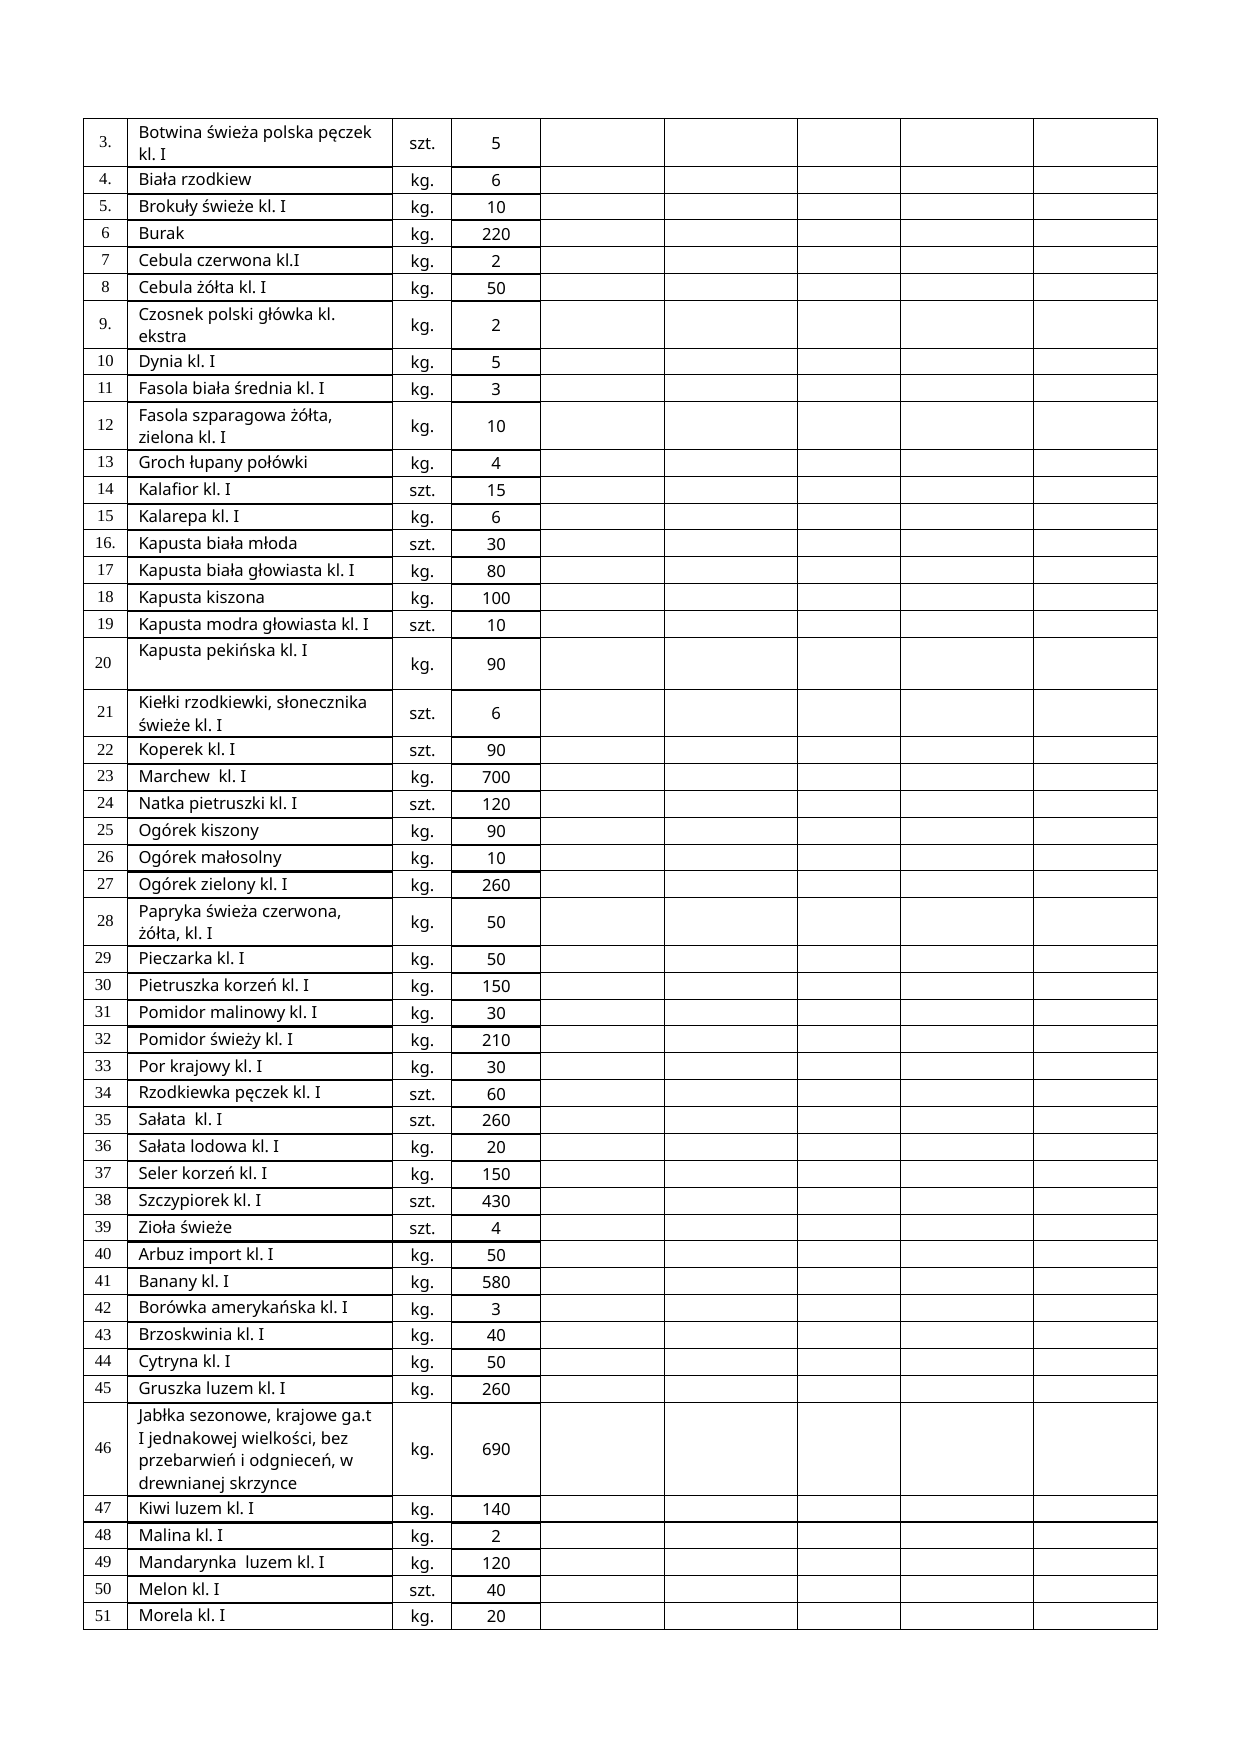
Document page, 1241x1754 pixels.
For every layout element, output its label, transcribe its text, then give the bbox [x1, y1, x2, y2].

table_cell kg. [393, 818, 451, 843]
table_cell [541, 871, 664, 897]
table_cell [901, 1107, 1033, 1133]
table_cell 690 [452, 1404, 540, 1494]
table_cell [901, 274, 1033, 300]
table_cell [1034, 530, 1157, 556]
table_cell Groch łupany połówki [128, 451, 392, 476]
table_cell 20 [84, 638, 127, 688]
table_cell 430 [452, 1189, 540, 1213]
table_cell 13 [84, 450, 127, 476]
table_cell [541, 119, 664, 166]
table_cell [1034, 1322, 1157, 1348]
table_cell [901, 557, 1033, 583]
table_cell 50 [452, 947, 540, 972]
table_cell [1034, 1188, 1157, 1213]
table_cell [665, 194, 797, 219]
table_cell 47 [84, 1496, 127, 1521]
table_cell [541, 1000, 664, 1025]
table_cell [541, 690, 664, 736]
table_cell [798, 737, 900, 763]
table_cell [901, 1349, 1033, 1375]
table_cell [1034, 504, 1157, 529]
table_cell 210 [452, 1028, 540, 1052]
table_cell [798, 1603, 900, 1629]
table_cell [1034, 1295, 1157, 1321]
table_cell kg. [393, 1496, 451, 1521]
table_cell [541, 1295, 664, 1321]
table_cell [665, 1026, 797, 1052]
table_cell szt. [393, 119, 451, 166]
table_cell [798, 349, 900, 374]
table_cell 28 [84, 898, 127, 945]
table_cell kg. [393, 1134, 451, 1160]
table_cell [1034, 1496, 1157, 1521]
table_cell 25 [84, 818, 127, 843]
table_cell [901, 1496, 1033, 1521]
table_cell [901, 375, 1033, 401]
table_cell Szczypiorek kl. I [128, 1189, 392, 1213]
table_cell [798, 194, 900, 219]
table_cell [901, 946, 1033, 972]
table_cell [665, 1322, 797, 1348]
table_cell 120 [452, 792, 540, 817]
table_cell [541, 791, 664, 817]
table_cell [1034, 247, 1157, 273]
table_cell Ogórek kiszony [128, 819, 392, 843]
table_cell [665, 1349, 797, 1375]
table_cell Czosnek polski główka kl. ekstra [128, 302, 392, 347]
table_cell [665, 167, 797, 192]
table_cell [665, 737, 797, 763]
table_cell kg. [393, 1053, 451, 1079]
table_cell [798, 402, 900, 449]
table_cell [1034, 375, 1157, 401]
table_cell [1034, 119, 1157, 166]
table_cell [901, 1403, 1033, 1494]
table_cell [665, 973, 797, 998]
table_cell [1034, 1161, 1157, 1187]
table_cell 2 [452, 1524, 540, 1548]
table_cell [901, 1576, 1033, 1602]
table_cell kg. [393, 1243, 451, 1267]
table_cell [901, 898, 1033, 945]
table_cell Botwina świeża polska pęczek kl. I [128, 119, 392, 166]
table_cell [541, 818, 664, 843]
table_cell 580 [452, 1269, 540, 1294]
table_cell [541, 1215, 664, 1240]
table_cell Kiwi luzem kl. I [128, 1497, 392, 1521]
table_cell [901, 871, 1033, 897]
table_cell 30 [452, 1001, 540, 1025]
table_cell [901, 504, 1033, 529]
table_cell [1034, 584, 1157, 610]
table_cell Sałata kl. I [128, 1108, 392, 1133]
table_cell 700 [452, 765, 540, 790]
table_cell [541, 349, 664, 374]
table_cell [901, 791, 1033, 817]
table_cell 140 [452, 1497, 540, 1521]
table_cell 50 [452, 899, 540, 945]
table_cell [541, 611, 664, 637]
table_cell [665, 274, 797, 300]
table_cell Mandarynka luzem kl. I [128, 1550, 392, 1575]
table_cell 260 [452, 1108, 540, 1133]
table_cell [665, 1188, 797, 1213]
table_cell kg. [393, 871, 451, 897]
table_cell [901, 1000, 1033, 1025]
table_cell [665, 946, 797, 972]
table_cell 33 [84, 1053, 127, 1079]
table_cell Fasola biała średnia kl. I [128, 376, 392, 401]
table_cell kg. [393, 1549, 451, 1575]
table_cell 90 [452, 819, 540, 843]
table_cell Rzodkiewka pęczek kl. I [128, 1081, 392, 1106]
table_cell [1034, 1349, 1157, 1375]
table_cell kg. [393, 557, 451, 583]
table_cell [1034, 274, 1157, 300]
table_cell 43 [84, 1322, 127, 1348]
table_cell 2 [452, 302, 540, 347]
table_cell [901, 611, 1033, 637]
table_cell 30 [452, 531, 540, 556]
table_cell [541, 557, 664, 583]
table_cell [1034, 1080, 1157, 1106]
table_cell [901, 450, 1033, 476]
table_cell [541, 1053, 664, 1079]
table_cell [665, 690, 797, 736]
table_cell Kalarepa kl. I [128, 505, 392, 529]
table_cell 90 [452, 738, 540, 763]
table_cell [541, 1403, 664, 1494]
table_cell [901, 1241, 1033, 1267]
table_cell [665, 1549, 797, 1575]
table_cell Melon kl. I [128, 1577, 392, 1602]
table_cell 21 [84, 690, 127, 736]
table_cell [1034, 1576, 1157, 1602]
table_cell [1034, 220, 1157, 246]
table_cell [1034, 638, 1157, 688]
table_cell [798, 946, 900, 972]
table_cell kg. [393, 247, 451, 273]
table_cell [1034, 1268, 1157, 1294]
table_cell Kapusta biała głowiasta kl. I [128, 558, 392, 583]
table_cell [1034, 1403, 1157, 1494]
table_cell 11 [84, 375, 127, 401]
table_cell [541, 1322, 664, 1348]
table_cell [541, 530, 664, 556]
table_cell [541, 1523, 664, 1548]
table_cell [665, 1000, 797, 1025]
table_cell [541, 167, 664, 192]
table_cell [665, 791, 797, 817]
table_cell [901, 973, 1033, 998]
table_cell Ogórek małosolny [128, 846, 392, 870]
table_cell Zioła świeże [128, 1216, 392, 1240]
table_cell [665, 1107, 797, 1133]
table_cell [665, 638, 797, 688]
table_cell szt. [393, 1107, 451, 1133]
table_cell kg. [393, 973, 451, 998]
table_cell [541, 301, 664, 347]
table_cell [665, 845, 797, 870]
table_cell Borówka amerykańska kl. I [128, 1296, 392, 1321]
table_cell [798, 1241, 900, 1267]
table_cell [541, 450, 664, 476]
table_cell Kiełki rzodkiewki, słonecznika świeże kl. I [128, 691, 392, 736]
table_cell [798, 119, 900, 166]
table_cell [665, 1403, 797, 1494]
table_cell [901, 1268, 1033, 1294]
table_cell 50 [84, 1576, 127, 1602]
table_cell kg. [393, 301, 451, 347]
table_cell kg. [393, 1523, 451, 1548]
table_cell [665, 1376, 797, 1402]
table_cell [665, 504, 797, 529]
table_cell kg. [393, 898, 451, 945]
table_cell 260 [452, 873, 540, 897]
table_cell [1034, 1523, 1157, 1548]
table_cell 120 [452, 1550, 540, 1575]
table_cell [901, 1523, 1033, 1548]
table_cell kg. [393, 1349, 451, 1375]
table_cell 150 [452, 974, 540, 998]
table_cell [1034, 450, 1157, 476]
table_cell kg. [393, 504, 451, 529]
table_cell Por krajowy kl. I [128, 1054, 392, 1079]
table_cell Dynia kl. I [128, 350, 392, 374]
table_cell [541, 504, 664, 529]
table_cell [901, 1603, 1033, 1629]
table_cell [798, 1188, 900, 1213]
table_cell [541, 477, 664, 502]
table_cell Cebula żółta kl. I [128, 275, 392, 300]
table_cell [541, 1349, 664, 1375]
table_cell szt. [393, 791, 451, 817]
table_cell 8 [84, 274, 127, 300]
table_cell 5 [452, 119, 540, 166]
table_cell [901, 1026, 1033, 1052]
table_cell [665, 1134, 797, 1160]
table_cell [665, 584, 797, 610]
table_cell szt. [393, 1215, 451, 1240]
table_cell [798, 898, 900, 945]
table_cell [901, 247, 1033, 273]
table_cell 90 [452, 639, 540, 688]
table_cell [541, 1080, 664, 1106]
table_cell [901, 220, 1033, 246]
table_cell 4 [452, 451, 540, 476]
table_cell Burak [128, 221, 392, 246]
table_cell kg. [393, 1376, 451, 1402]
table_cell [665, 402, 797, 449]
table_cell 30 [452, 1054, 540, 1079]
table_cell [665, 898, 797, 945]
table_cell 38 [84, 1188, 127, 1213]
table_cell 17 [84, 557, 127, 583]
table_cell [1034, 764, 1157, 790]
table_cell [541, 1161, 664, 1187]
table_cell 32 [84, 1026, 127, 1052]
table_cell Pieczarka kl. I [128, 947, 392, 972]
table_cell 3. [84, 119, 127, 166]
table_cell [541, 1549, 664, 1575]
table_cell kg. [393, 1161, 451, 1187]
table_cell [541, 274, 664, 300]
table_cell [798, 530, 900, 556]
table_cell [665, 818, 797, 843]
table_cell [1034, 167, 1157, 192]
table_cell [798, 1107, 900, 1133]
table_cell 41 [84, 1268, 127, 1294]
table_cell Gruszka luzem kl. I [128, 1377, 392, 1402]
table_cell Kapusta modra głowiasta kl. I [128, 612, 392, 637]
table_cell [665, 764, 797, 790]
table_cell [798, 167, 900, 192]
table_cell [901, 1053, 1033, 1079]
table_cell [541, 1241, 664, 1267]
table_cell [798, 973, 900, 998]
table_cell [1034, 690, 1157, 736]
table_cell [798, 1349, 900, 1375]
table_cell szt. [393, 477, 451, 502]
table_cell 49 [84, 1549, 127, 1575]
table_cell szt. [393, 530, 451, 556]
table_cell 6 [452, 691, 540, 736]
table_cell kg. [393, 194, 451, 219]
table_cell [541, 1603, 664, 1629]
table_cell [541, 638, 664, 688]
table_cell [541, 1134, 664, 1160]
table_cell Papryka świeża czerwona, żółta, kl. I [128, 899, 392, 945]
table_cell kg. [393, 402, 451, 449]
table_cell 100 [452, 585, 540, 610]
table_cell [798, 791, 900, 817]
table_cell [1034, 1549, 1157, 1575]
table_cell [798, 1000, 900, 1025]
table_cell [901, 1295, 1033, 1321]
table_cell [901, 1376, 1033, 1402]
table_cell [1034, 946, 1157, 972]
table_cell [901, 477, 1033, 502]
table_cell Malina kl. I [128, 1524, 392, 1548]
table_cell 2 [452, 248, 540, 273]
table_cell kg. [393, 845, 451, 870]
table_cell [1034, 1603, 1157, 1629]
table_cell szt. [393, 1576, 451, 1602]
table_cell kg. [393, 1268, 451, 1294]
table_cell [901, 119, 1033, 166]
table_cell 5. [84, 194, 127, 219]
table_cell Fasola szparagowa żółta, zielona kl. I [128, 403, 392, 449]
table_cell szt. [393, 1188, 451, 1213]
table_cell 12 [84, 402, 127, 449]
table_cell 20 [452, 1135, 540, 1160]
table_cell kg. [393, 375, 451, 401]
table_cell [665, 1161, 797, 1187]
table_cell 29 [84, 946, 127, 972]
table_cell [1034, 1241, 1157, 1267]
table_cell [541, 194, 664, 219]
table_cell kg. [393, 274, 451, 300]
table_cell 50 [452, 275, 540, 300]
table_cell 6 [452, 505, 540, 529]
table_cell [541, 247, 664, 273]
table_cell [665, 375, 797, 401]
table_cell 260 [452, 1377, 540, 1402]
table_cell 6 [84, 220, 127, 246]
table_cell [901, 638, 1033, 688]
table_cell [1034, 194, 1157, 219]
table_cell 10 [84, 349, 127, 374]
table_cell 35 [84, 1107, 127, 1133]
table_cell Pomidor malinowy kl. I [128, 1001, 392, 1025]
table_cell [1034, 611, 1157, 637]
table_cell Kapusta kiszona [128, 585, 392, 610]
table_cell Jabłka sezonowe, krajowe ga.t I jednakowej wielkości, bez przebarwień i odgnieceń, w drewnianej skrzynce [128, 1404, 392, 1494]
table_cell Pomidor świeży kl. I [128, 1028, 392, 1052]
table_cell Sałata lodowa kl. I [128, 1135, 392, 1160]
table_cell [665, 1080, 797, 1106]
table_cell 10 [452, 612, 540, 637]
table_cell [541, 1188, 664, 1213]
table_cell [901, 1080, 1033, 1106]
table_cell 48 [84, 1523, 127, 1548]
table_cell 9. [84, 301, 127, 347]
table_cell [1034, 1026, 1157, 1052]
table_cell [541, 737, 664, 763]
table_cell [665, 1295, 797, 1321]
table_cell kg. [393, 584, 451, 610]
table_cell [798, 1403, 900, 1494]
table_cell [1034, 845, 1157, 870]
table_cell [901, 167, 1033, 192]
table_cell [1034, 477, 1157, 502]
table_cell [665, 119, 797, 166]
table_cell [1034, 818, 1157, 843]
table_cell kg. [393, 167, 451, 192]
table_cell [798, 1026, 900, 1052]
table_cell [798, 1576, 900, 1602]
table_cell [901, 301, 1033, 347]
table_cell [1034, 791, 1157, 817]
table_cell [798, 450, 900, 476]
table_cell kg. [393, 1000, 451, 1025]
table_cell [798, 1268, 900, 1294]
table_cell 23 [84, 764, 127, 790]
table_cell [665, 301, 797, 347]
table_cell [665, 1241, 797, 1267]
table_cell [798, 247, 900, 273]
table_cell [665, 477, 797, 502]
table_cell 10 [452, 846, 540, 870]
table_cell Arbuz import kl. I [128, 1243, 392, 1267]
table_cell [901, 530, 1033, 556]
table_cell [901, 584, 1033, 610]
table_cell [1034, 898, 1157, 945]
table_cell 20 [452, 1604, 540, 1629]
table_cell [665, 611, 797, 637]
table_cell 10 [452, 195, 540, 219]
table_cell 39 [84, 1215, 127, 1240]
table_cell [541, 1376, 664, 1402]
table_cell Kapusta biała młoda [128, 531, 392, 556]
table_cell szt. [393, 737, 451, 763]
table_cell [901, 402, 1033, 449]
table_cell [901, 1322, 1033, 1348]
table_cell [541, 973, 664, 998]
table_cell [665, 220, 797, 246]
table_cell [665, 1523, 797, 1548]
table_cell [665, 1576, 797, 1602]
table_cell Ogórek zielony kl. I [128, 873, 392, 897]
table_cell [541, 1107, 664, 1133]
table_cell [901, 349, 1033, 374]
table_cell [665, 1268, 797, 1294]
table_cell [541, 845, 664, 870]
table_cell kg. [393, 764, 451, 790]
table_cell [1034, 1376, 1157, 1402]
table_cell kg. [393, 1322, 451, 1348]
table_cell Cytryna kl. I [128, 1350, 392, 1375]
table_cell [665, 349, 797, 374]
table_cell kg. [393, 349, 451, 374]
table_cell 30 [84, 973, 127, 998]
table_cell [798, 1053, 900, 1079]
table_cell [798, 764, 900, 790]
table_cell szt. [393, 611, 451, 637]
table_cell Morela kl. I [128, 1604, 392, 1629]
table_cell [901, 194, 1033, 219]
table_cell [1034, 1215, 1157, 1240]
table_cell 3 [452, 376, 540, 401]
table_cell [901, 737, 1033, 763]
table_cell [541, 220, 664, 246]
table_cell [798, 611, 900, 637]
table_cell [901, 1134, 1033, 1160]
table_cell kg. [393, 220, 451, 246]
table_cell szt. [393, 690, 451, 736]
table_cell 4 [452, 1216, 540, 1240]
table_cell 220 [452, 221, 540, 246]
table_cell [665, 1603, 797, 1629]
table_cell 5 [452, 350, 540, 374]
table_cell [798, 871, 900, 897]
table_cell 18 [84, 584, 127, 610]
table_cell 27 [84, 871, 127, 897]
table_cell [901, 1549, 1033, 1575]
table_cell [901, 1188, 1033, 1213]
table_cell Seler korzeń kl. I [128, 1162, 392, 1187]
table_cell [541, 1268, 664, 1294]
table_cell 40 [452, 1577, 540, 1602]
table_cell [1034, 349, 1157, 374]
table_cell 15 [452, 478, 540, 502]
table_cell [1034, 737, 1157, 763]
table_cell [798, 557, 900, 583]
table_cell Cebula czerwona kl.I [128, 248, 392, 273]
table_cell [798, 1215, 900, 1240]
table_cell [901, 818, 1033, 843]
table_cell kg. [393, 1026, 451, 1052]
table_cell [901, 1161, 1033, 1187]
table_cell 51 [84, 1603, 127, 1629]
table_cell 40 [84, 1241, 127, 1267]
table_cell 50 [452, 1243, 540, 1267]
table_cell [798, 1376, 900, 1402]
table_cell [541, 1026, 664, 1052]
table_cell [541, 946, 664, 972]
table_cell [798, 274, 900, 300]
table_cell [798, 1549, 900, 1575]
table_cell 26 [84, 845, 127, 870]
table_cell Brokuły świeże kl. I [128, 195, 392, 219]
table_cell [798, 504, 900, 529]
table_cell 7 [84, 247, 127, 273]
table_cell [798, 845, 900, 870]
table_cell [1034, 557, 1157, 583]
table_cell [665, 450, 797, 476]
table_cell [901, 690, 1033, 736]
table_cell [901, 764, 1033, 790]
table_cell 4. [84, 167, 127, 192]
table_cell [1034, 1134, 1157, 1160]
table_cell [798, 638, 900, 688]
table_cell [798, 1295, 900, 1321]
table_cell [798, 1322, 900, 1348]
table_cell [1034, 973, 1157, 998]
table_cell 16. [84, 530, 127, 556]
table_cell [541, 584, 664, 610]
table_cell 10 [452, 403, 540, 449]
table_cell [1034, 1000, 1157, 1025]
table_cell 37 [84, 1161, 127, 1187]
table_cell [665, 1496, 797, 1521]
table_cell [1034, 301, 1157, 347]
table_cell 60 [452, 1081, 540, 1106]
table_cell [665, 1215, 797, 1240]
table_cell [901, 845, 1033, 870]
table_cell [541, 1496, 664, 1521]
table_cell kg. [393, 946, 451, 972]
table_cell Kapusta pekińska kl. I [128, 639, 392, 688]
table_cell 34 [84, 1080, 127, 1106]
table_cell [798, 1080, 900, 1106]
table_cell [798, 220, 900, 246]
table_cell [798, 1496, 900, 1521]
table_cell Kalafior kl. I [128, 478, 392, 502]
table_cell [798, 477, 900, 502]
table_cell 19 [84, 611, 127, 637]
table_cell kg. [393, 1295, 451, 1321]
table_cell Marchew kl. I [128, 765, 392, 790]
table_cell [798, 301, 900, 347]
table_cell [541, 402, 664, 449]
table_cell szt. [393, 1080, 451, 1106]
table_cell [541, 375, 664, 401]
table_cell 14 [84, 477, 127, 502]
table_cell 46 [84, 1403, 127, 1494]
table_cell 40 [452, 1323, 540, 1348]
table_cell 22 [84, 737, 127, 763]
table_cell [1034, 1053, 1157, 1079]
table_cell [798, 1161, 900, 1187]
table_cell kg. [393, 1603, 451, 1629]
table_cell [665, 557, 797, 583]
table_cell 15 [84, 504, 127, 529]
table_cell [798, 818, 900, 843]
table_cell [541, 1576, 664, 1602]
table_cell 36 [84, 1134, 127, 1160]
table_cell 31 [84, 1000, 127, 1025]
table_cell [1034, 1107, 1157, 1133]
table_cell 24 [84, 791, 127, 817]
table_cell [665, 247, 797, 273]
table_cell 80 [452, 558, 540, 583]
table_cell [665, 1053, 797, 1079]
table_cell 6 [452, 168, 540, 192]
table_cell kg. [393, 450, 451, 476]
table_cell [665, 530, 797, 556]
table_cell [541, 898, 664, 945]
table_cell [798, 1134, 900, 1160]
table_cell kg. [393, 638, 451, 688]
table_cell [798, 375, 900, 401]
table_cell Koperek kl. I [128, 738, 392, 763]
table_cell Natka pietruszki kl. I [128, 792, 392, 817]
table_cell [798, 584, 900, 610]
table_cell [1034, 402, 1157, 449]
table_cell kg. [393, 1403, 451, 1494]
table_cell [1034, 871, 1157, 897]
table_cell [901, 1215, 1033, 1240]
table_cell 3 [452, 1296, 540, 1321]
table_cell Biała rzodkiew [128, 168, 392, 192]
table_cell Brzoskwinia kl. I [128, 1323, 392, 1348]
table_cell 150 [452, 1162, 540, 1187]
table_cell 45 [84, 1376, 127, 1402]
table_cell Banany kl. I [128, 1269, 392, 1294]
table_cell 42 [84, 1295, 127, 1321]
table_cell [665, 871, 797, 897]
table_cell [798, 1523, 900, 1548]
table_cell 50 [452, 1350, 540, 1375]
table_cell Pietruszka korzeń kl. I [128, 974, 392, 998]
table_cell [541, 764, 664, 790]
table_cell 44 [84, 1349, 127, 1375]
table_cell [798, 690, 900, 736]
